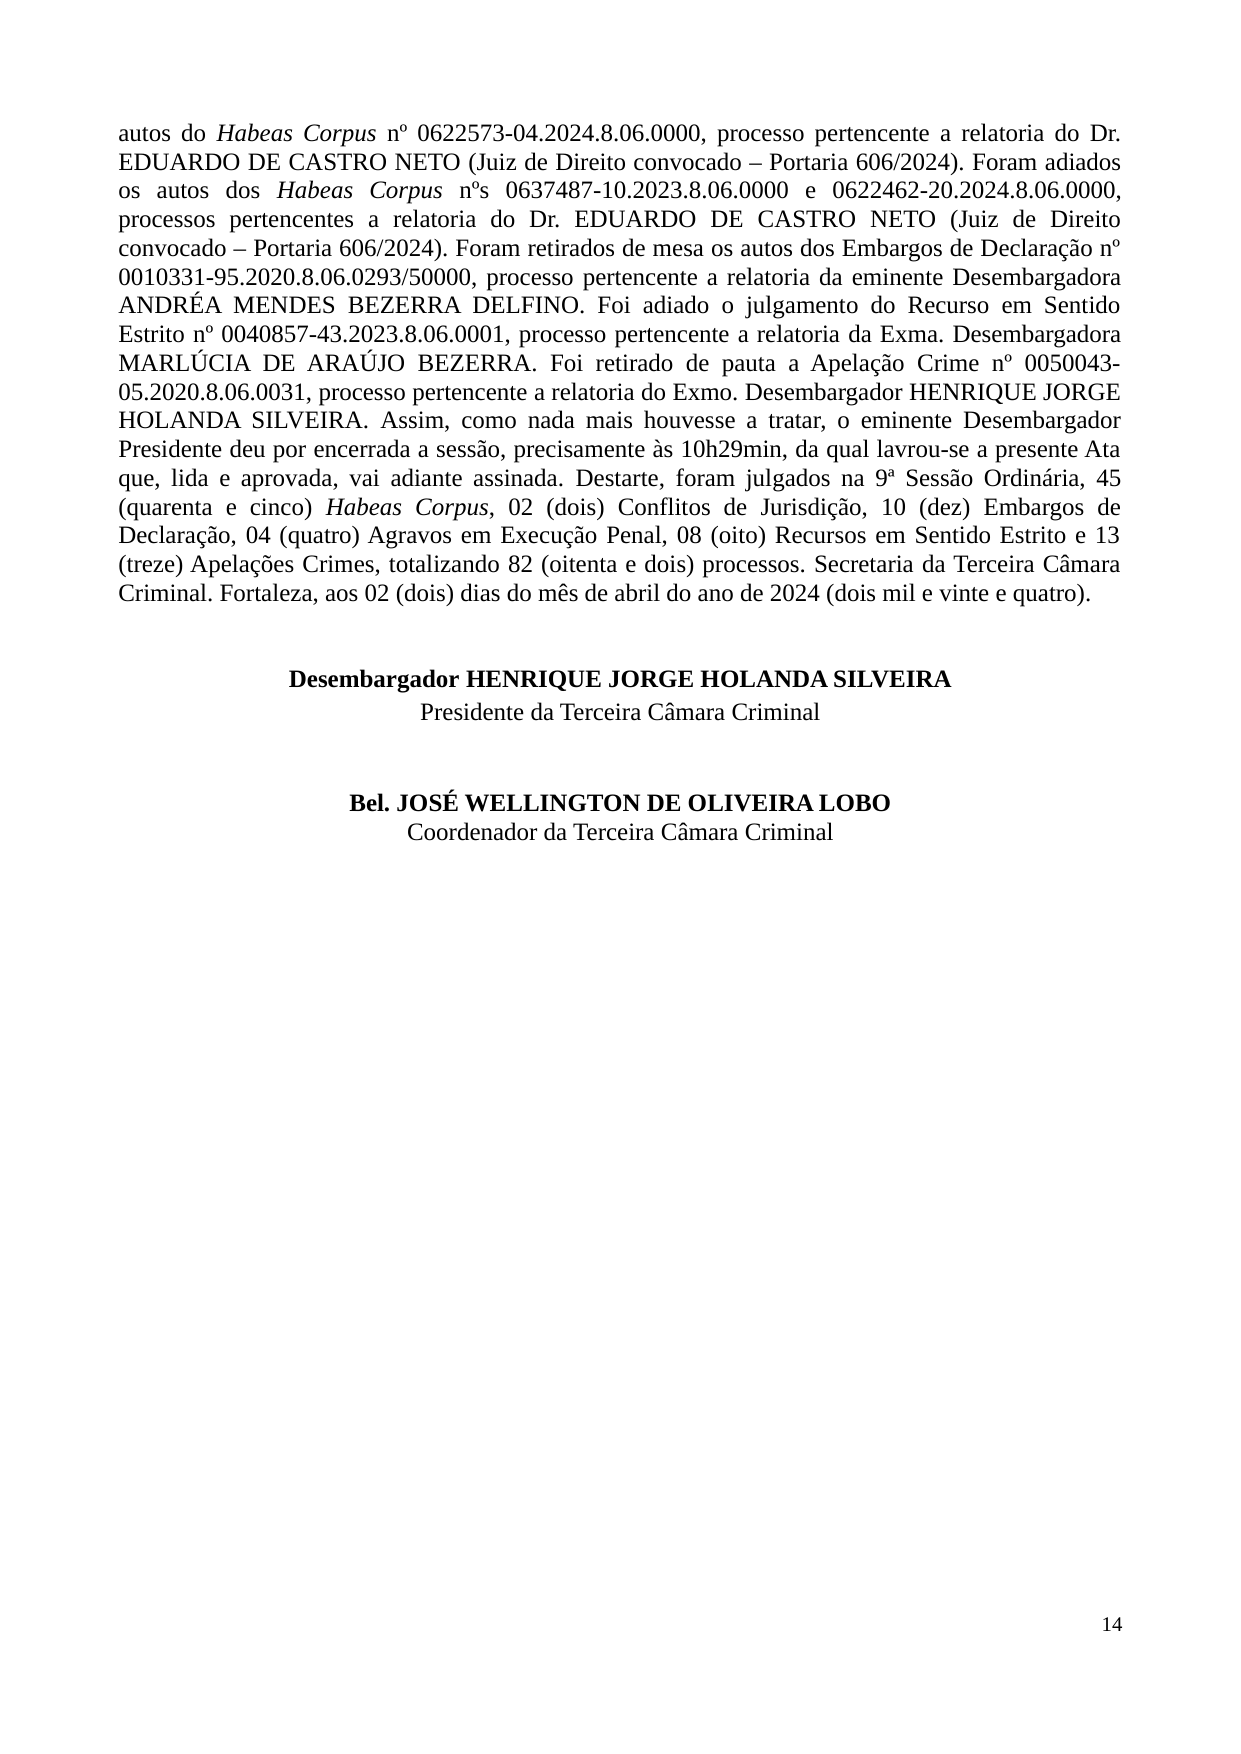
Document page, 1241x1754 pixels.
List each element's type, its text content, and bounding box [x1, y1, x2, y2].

text Desembargador HENRIQUE JORGE HOLANDA SILVEIRA [118, 664, 1122, 693]
text Presidente da Terceira Câmara Criminal [118, 697, 1122, 726]
text Bel. JOSÉ WELLINGTON DE OLIVEIRA LOBO [118, 788, 1122, 817]
text autos do Habeas Corpus nº 0622573-04.2024.8.06.0000, processo pertencente a relatoria do Dr. EDUARDO DE CASTRO NETO (Juiz de Direito convocado – Portaria 606/2024). Foram adiados os autos dos Habeas Corpus nºs 0637487-10.2023.8.06.0000 e 0622462-20.2024.8.06.0000, processos pertencentes a relatoria do Dr. EDUARDO DE CASTRO NETO (Juiz de Direito convocado – Portaria 606/2024). Foram retirados de mesa os autos dos Embargos de Declaração nº 0010331-95.2020.8.06.0293/50000, processo pertencente a relatoria da eminente Desembargadora ANDRÉA MENDES BEZERRA DELFINO. Foi adiado o julgamento do Recurso em Sentido Estrito nº 0040857-43.2023.8.06.0001, processo pertencente a relatoria da Exma. Desembargadora MARLÚCIA DE ARAÚJO BEZERRA. Foi retirado de pauta a Apelação Crime nº 0050043-05.2020.8.06.0031, processo pertencente a relatoria do Exmo. Desembargador HENRIQUE JORGE HOLANDA SILVEIRA. Assim, como nada mais houvesse a tratar, o eminente Desembargador Presidente deu por encerrada a sessão, precisamente às 10h29min, da qual lavrou-se a presente Ata que, lida e aprovada, vai adiante assinada. Destarte, foram julgados na 9ª Sessão Ordinária, 45 (quarenta e cinco) Habeas Corpus, 02 (dois) Conflitos de Jurisdição, 10 (dez) Embargos de Declaração, 04 (quatro) Agravos em Execução Penal, 08 (oito) Recursos em Sentido Estrito e 13 (treze) Apelações Crimes, totalizando 82 (oitenta e dois) processos. Secretaria da Terceira Câmara Criminal. Fortaleza, aos 02 (dois) dias do mês de abril do ano de 2024 (dois mil e vinte e quatro). [118, 118, 1122, 607]
text Coordenador da Terceira Câmara Criminal [118, 817, 1122, 845]
